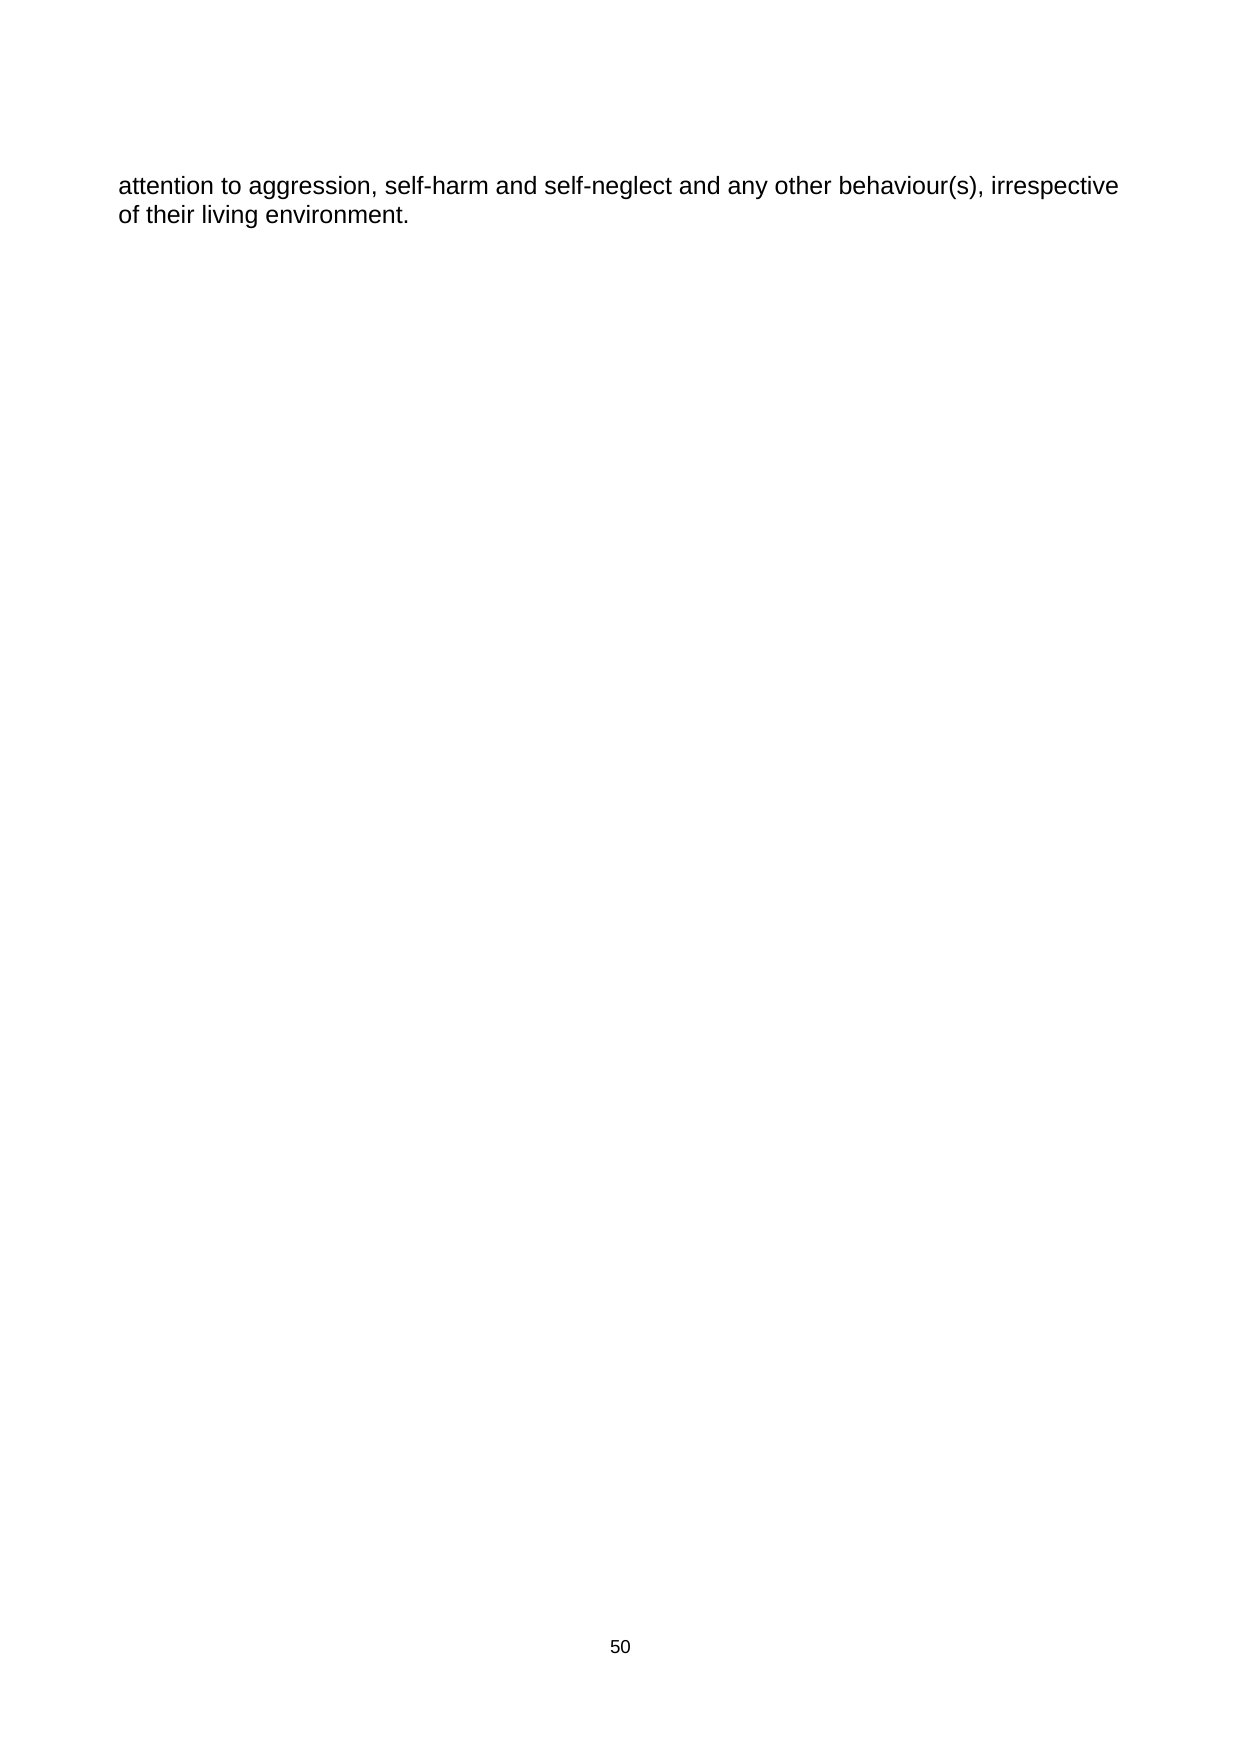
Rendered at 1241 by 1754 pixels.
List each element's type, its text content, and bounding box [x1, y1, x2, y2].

text attention to aggression, self-harm and self-neglect and any other behaviour(s), irrespective of their living environment. [118, 171, 1122, 229]
